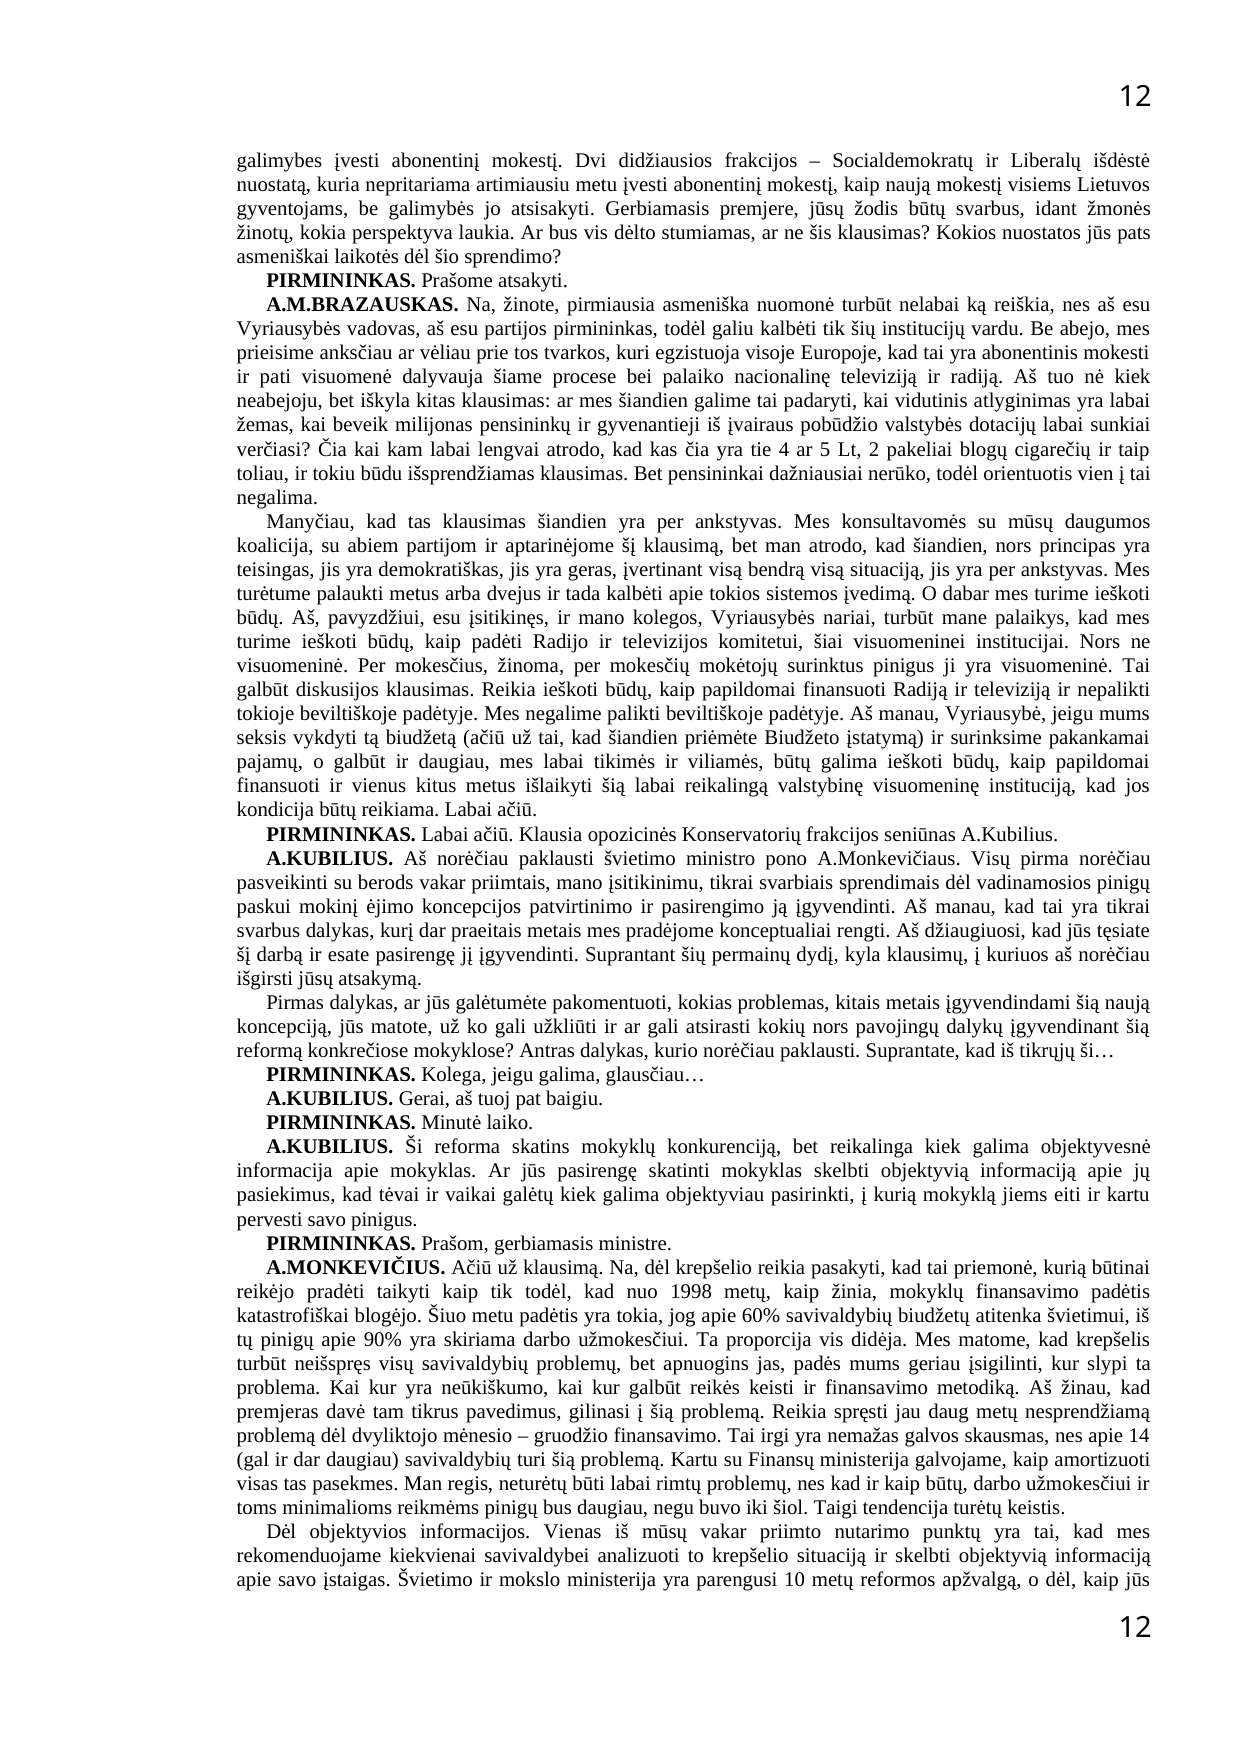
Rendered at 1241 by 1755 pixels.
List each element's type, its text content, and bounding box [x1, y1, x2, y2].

text A.KUBILIUS. Gerai, aš tuoj pat baigiu. [236, 1086, 1152, 1110]
text PIRMININKAS. Labai ačiū. Klausia opozicinės Konservatorių frakcijos seniūnas A.Kubilius. [236, 821, 1152, 846]
text Pirmas dalykas, ar jūs galėtumėte pakomentuoti, kokias problemas, kitais metais įgyvendindami šią naują koncepciją, jūs matote, už ko gali užkliūti ir ar gali atsirasti kokių nors pavojingų dalykų įgyvendinant šią reformą konkrečiose mokyklose? Antras dalykas, kurio norėčiau paklausti. Suprantate, kad iš tikrųjų ši… [236, 990, 1152, 1062]
text PIRMININKAS. Minutė laiko. [236, 1110, 1152, 1134]
text Manyčiau, kad tas klausimas šiandien yra per ankstyvas. Mes konsultavomės su mūsų daugumos koalicija, su abiem partijom ir aptarinėjome šį klausimą, bet man atrodo, kad šiandien, nors principas yra teisingas, jis yra demokratiškas, jis yra geras, įvertinant visą bendrą visą situaciją, jis yra per ankstyvas. Mes turėtume palaukti metus arba dvejus ir tada kalbėti apie tokios sistemos įvedimą. O dabar mes turime ieškoti būdų. Aš, pavyzdžiui, esu įsitikinęs, ir mano kolegos, Vyriausybės nariai, turbūt mane palaikys, kad mes turime ieškoti būdų, kaip padėti Radijo ir televizijos komitetui, šiai visuomeninei institucijai. Nors ne visuomeninė. Per mokesčius, žinoma, per mokesčių mokėtojų surinktus pinigus ji yra visuomeninė. Tai galbūt diskusijos klausimas. Reikia ieškoti būdų, kaip papildomai finansuoti Radiją ir televiziją ir nepalikti tokioje beviltiškoje padėtyje. Mes negalime palikti beviltiškoje padėtyje. Aš manau, Vyriausybė, jeigu mums seksis vykdyti tą biudžetą (ačiū už tai, kad šiandien priėmėte Biudžeto įstatymą) ir surinksime pakankamai pajamų, o galbūt ir daugiau, mes labai tikimės ir viliamės, būtų galima ieškoti būdų, kaip papildomai finansuoti ir vienus kitus metus išlaikyti šią labai reikalingą valstybinę visuomeninę instituciją, kad jos kondicija būtų reikiama. Labai ačiū. [236, 509, 1152, 821]
text A.KUBILIUS. Aš norėčiau paklausti švietimo ministro pono A.Monkevičiaus. Visų pirma norėčiau pasveikinti su berods vakar priimtais, mano įsitikinimu, tikrai svarbiais sprendimais dėl vadinamosios pinigų paskui mokinį ėjimo koncepcijos patvirtinimo ir pasirengimo ją įgyvendinti. Aš manau, kad tai yra tikrai svarbus dalykas, kurį dar praeitais metais mes pradėjome konceptualiai rengti. Aš džiaugiuosi, kad jūs tęsiate šį darbą ir esate pasirengę jį įgyvendinti. Suprantant šių permainų dydį, kyla klausimų, į kuriuos aš norėčiau išgirsti jūsų atsakymą. [236, 846, 1152, 990]
text PIRMININKAS. Prašome atsakyti. [236, 268, 1152, 292]
text A.MONKEVIČIUS. Ačiū už klausimą. Na, dėl krepšelio reikia pasakyti, kad tai priemonė, kurią būtinai reikėjo pradėti taikyti kaip tik todėl, kad nuo 1998 metų, kaip žinia, mokyklų finansavimo padėtis katastrofiškai blogėjo. Šiuo metu padėtis yra tokia, jog apie 60% savivaldybių biudžetų atitenka švietimui, iš tų pinigų apie 90% yra skiriama darbo užmokesčiui. Ta proporcija vis didėja. Mes matome, kad krepšelis turbūt neišspręs visų savivaldybių problemų, bet apnuogins jas, padės mums geriau įsigilinti, kur slypi ta problema. Kai kur yra neūkiškumo, kai kur galbūt reikės keisti ir finansavimo metodiką. Aš žinau, kad premjeras davė tam tikrus pavedimus, gilinasi į šią problemą. Reikia spręsti jau daug metų nesprendžiamą problemą dėl dvyliktojo mėnesio – gruodžio finansavimo. Tai irgi yra nemažas galvos skausmas, nes apie 14 (gal ir dar daugiau) savivaldybių turi šią problemą. Kartu su Finansų ministerija galvojame, kaip amortizuoti visas tas pasekmes. Man regis, neturėtų būti labai rimtų problemų, nes kad ir kaip būtų, darbo užmokesčiui ir toms minimalioms reikmėms pinigų bus daugiau, negu buvo iki šiol. Taigi tendencija turėtų keistis. [236, 1254, 1152, 1519]
text A.M.BRAZAUSKAS. Na, žinote, pirmiausia asmeniška nuomonė turbūt nelabai ką reiškia, nes aš esu Vyriausybės vadovas, aš esu partijos pirmininkas, todėl galiu kalbėti tik šių institucijų vardu. Be abejo, mes prieisime anksčiau ar vėliau prie tos tvarkos, kuri egzistuoja visoje Europoje, kad tai yra abonentinis mokesti ir pati visuomenė dalyvauja šiame procese bei palaiko nacionalinę televiziją ir radiją. Aš tuo nė kiek neabejoju, bet iškyla kitas klausimas: ar mes šiandien galime tai padaryti, kai vidutinis atlyginimas yra labai žemas, kai beveik milijonas pensininkų ir gyvenantieji iš įvairaus pobūdžio valstybės dotacijų labai sunkiai verčiasi? Čia kai kam labai lengvai atrodo, kad kas čia yra tie 4 ar 5 Lt, 2 pakeliai blogų cigarečių ir taip toliau, ir tokiu būdu išsprendžiamas klausimas. Bet pensininkai dažniausiai nerūko, todėl orientuotis vien į tai negalima. [236, 292, 1152, 509]
text A.KUBILIUS. Ši reforma skatins mokyklų konkurenciją, bet reikalinga kiek galima objektyvesnė informacija apie mokyklas. Ar jūs pasirengę skatinti mokyklas skelbti objektyvią informaciją apie jų pasiekimus, kad tėvai ir vaikai galėtų kiek galima objektyviau pasirinkti, į kurią mokyklą jiems eiti ir kartu pervesti savo pinigus. [236, 1134, 1152, 1231]
text galimybes įvesti abonentinį mokestį. Dvi didžiausios frakcijos – Socialdemokratų ir Liberalų išdėstė nuostatą, kuria nepritariama artimiausiu metu įvesti abonentinį mokestį, kaip naują mokestį visiems Lietuvos gyventojams, be galimybės jo atsisakyti. Gerbiamasis premjere, jūsų žodis būtų svarbus, idant žmonės žinotų, kokia perspektyva laukia. Ar bus vis dėlto stumiamas, ar ne šis klausimas? Kokios nuostatos jūs pats asmeniškai laikotės dėl šio sprendimo? [236, 148, 1152, 268]
text PIRMININKAS. Kolega, jeigu galima, glausčiau… [236, 1062, 1152, 1086]
text Dėl objektyvios informacijos. Vienas iš mūsų vakar priimto nutarimo punktų yra tai, kad mes rekomenduojame kiekvienai savivaldybei analizuoti to krepšelio situaciją ir skelbti objektyvią informaciją apie savo įstaigas. Švietimo ir mokslo ministerija yra parengusi 10 metų reformos apžvalgą, o dėl, kaip jūs [236, 1519, 1152, 1591]
text PIRMININKAS. Prašom, gerbiamasis ministre. [236, 1231, 1152, 1254]
